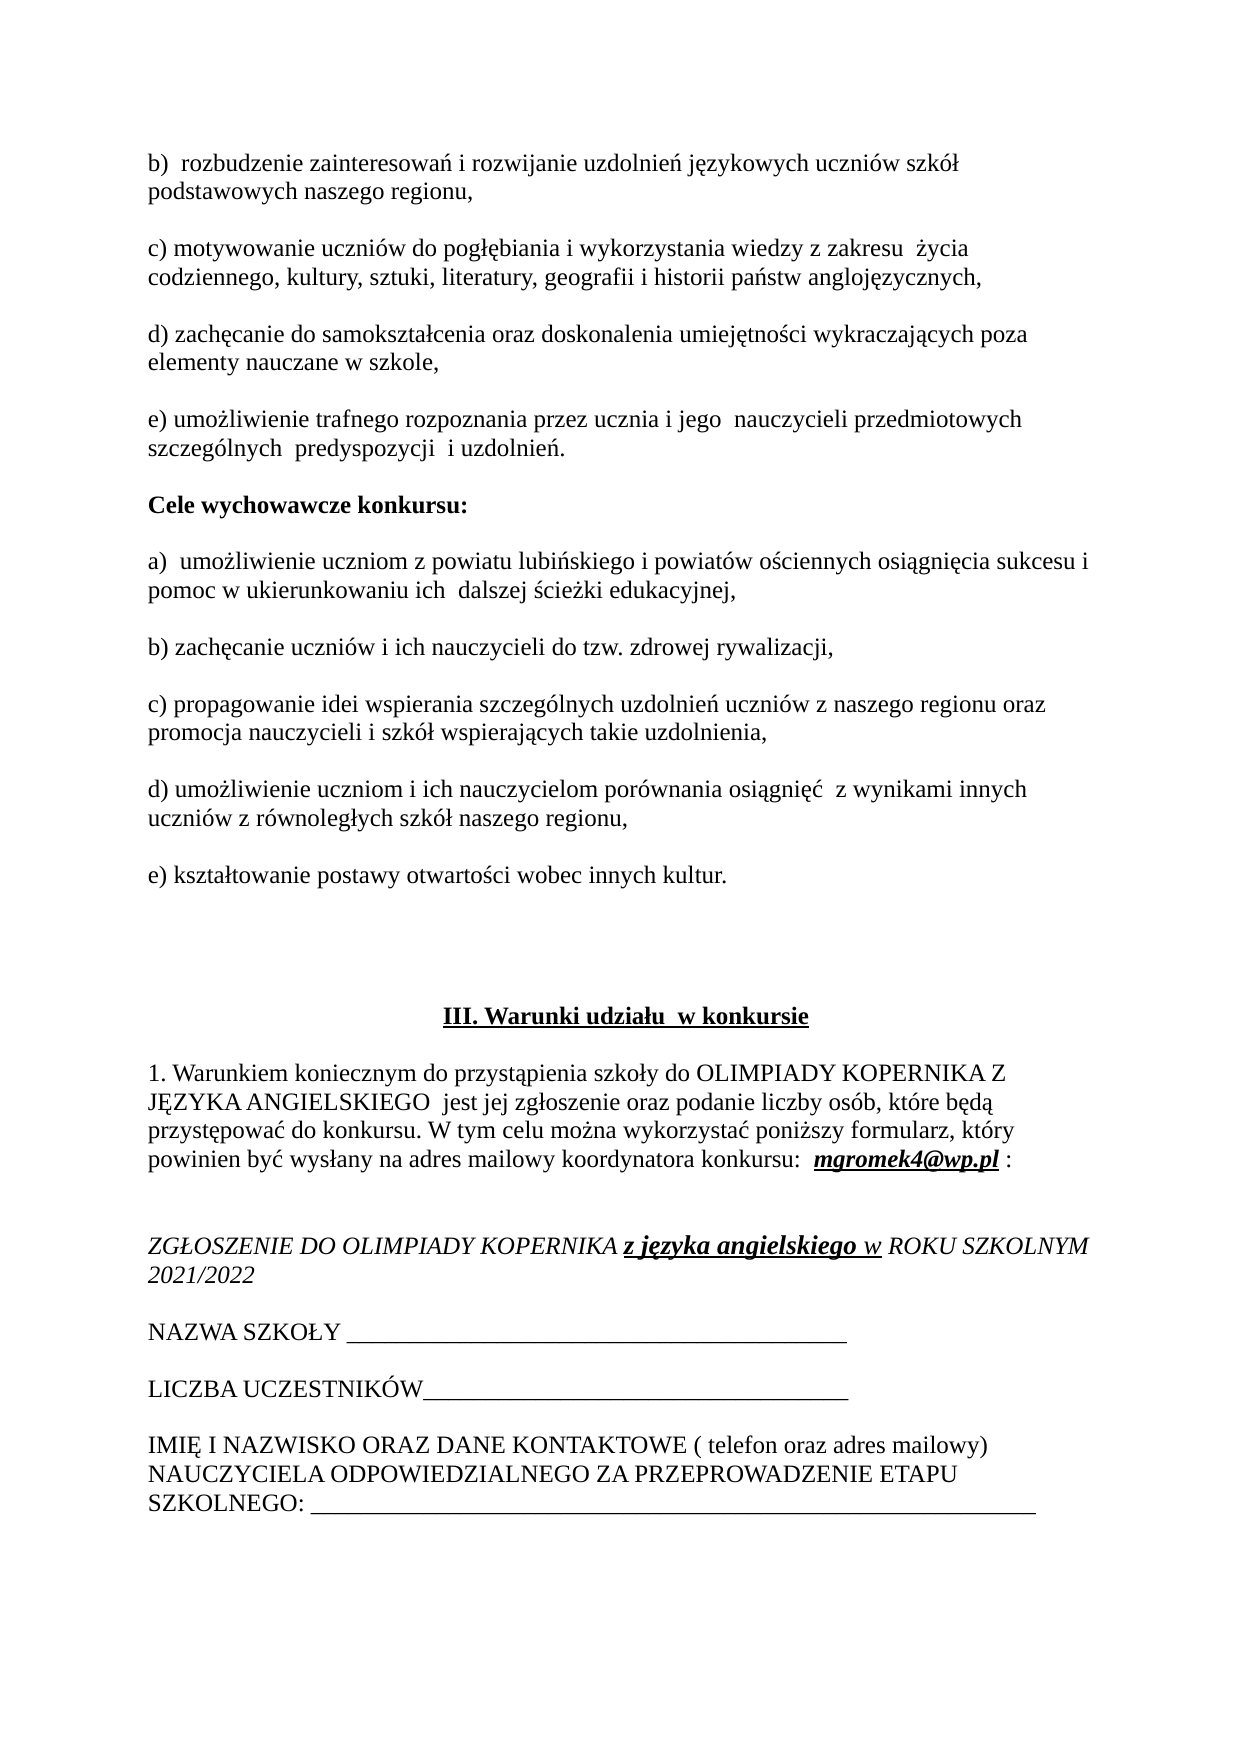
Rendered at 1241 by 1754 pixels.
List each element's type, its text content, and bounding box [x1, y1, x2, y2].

text b) rozbudzenie zainteresowań i rozwijanie uzdolnień językowych uczniów szkół podstawowych naszego regionu, [148, 148, 1093, 205]
text Cele wychowawcze konkursu: [148, 490, 1093, 518]
text c) propagowanie idei wspierania szczególnych uzdolnień uczniów z naszego regionu oraz promocja nauczycieli i szkół wspierających takie uzdolnienia, [148, 689, 1093, 746]
text c) motywowanie uczniów do pogłębiania i wykorzystania wiedzy z zakresu życia codziennego, kultury, sztuki, literatury, geografii i historii państw anglojęzycznych, [148, 233, 1093, 291]
text NAZWA SZKOŁY ________________________________________ [148, 1317, 1093, 1346]
text d) zachęcanie do samokształcenia oraz doskonalenia umiejętności wykraczających poza elementy nauczane w szkole, [148, 319, 1093, 376]
text LICZBA UCZESTNIKÓW__________________________________ [148, 1374, 1093, 1403]
text e) umożliwienie trafnego rozpoznania przez ucznia i jego nauczycieli przedmiotowych szczególnych predyspozycji i uzdolnień. [148, 404, 1093, 462]
text IMIĘ I NAZWISKO ORAZ DANE KONTAKTOWE ( telefon oraz adres mailowy) NAUCZYCIELA ODPOWIEDZIALNEGO ZA PRZEPROWADZENIE ETAPU SZKOLNEGO: __________________________________________________________ [148, 1431, 1093, 1517]
text a) umożliwienie uczniom z powiatu lubińskiego i powiatów ościennych osiągnięcia sukcesu i pomoc w ukierunkowaniu ich dalszej ścieżki edukacyjnej, [148, 546, 1093, 604]
text 1. Warunkiem koniecznym do przystąpienia szkoły do OLIMPIADY KOPERNIKA Z JĘZYKA ANGIELSKIEGO jest jej zgłoszenie oraz podanie liczby osób, które będą przystępować do konkursu. W tym celu można wykorzystać poniższy formularz, który powinien być wysłany na adres mailowy koordynatora konkursu: mgromek4@wp.pl : [148, 1058, 1093, 1173]
text d) umożliwienie uczniom i ich nauczycielom porównania osiągnięć z wynikami innych uczniów z równoległych szkół naszego regionu, [148, 774, 1093, 832]
text b) zachęcanie uczniów i ich nauczycieli do tzw. zdrowej rywalizacji, [148, 632, 1093, 661]
text ZGŁOSZENIE DO OLIMPIADY KOPERNIKA z języka angielskiego w ROKU SZKOLNYM 2021/2022 [148, 1229, 1093, 1289]
text e) kształtowanie postawy otwartości wobec innych kultur. [148, 860, 1093, 888]
text III. Warunki udziału w konkursie [369, 1001, 1093, 1030]
